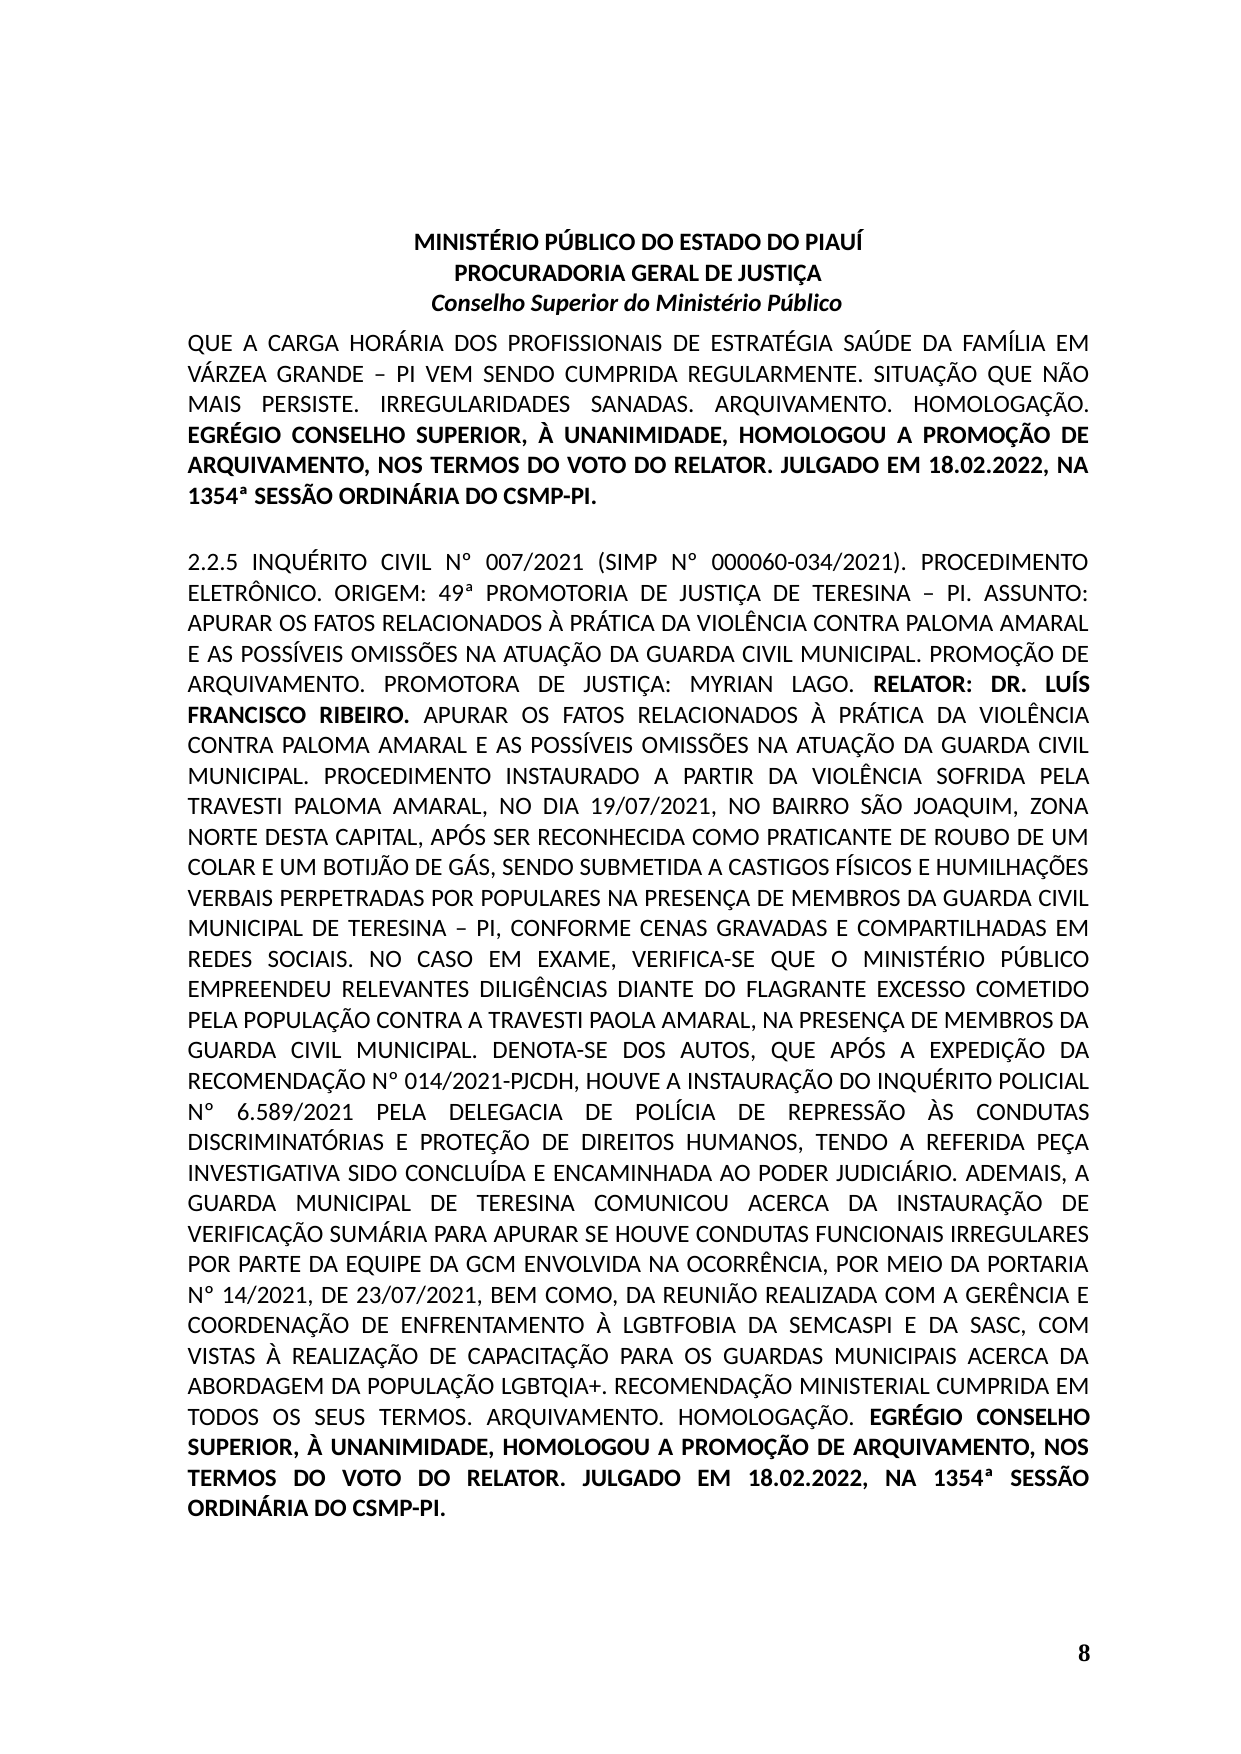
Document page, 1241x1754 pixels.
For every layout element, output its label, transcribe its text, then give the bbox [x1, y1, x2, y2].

text QUE A CARGA HORÁRIA DOS PROFISSIONAIS DE ESTRATÉGIA SAÚDE DA FAMÍLIA EM VÁRZEA GRANDE – PI VEM SENDO CUMPRIDA REGULARMENTE. SITUAÇÃO QUE NÃO MAIS PERSISTE. IRREGULARIDADES SANADAS. ARQUIVAMENTO. HOMOLOGAÇÃO. EGRÉGIO CONSELHO SUPERIOR, À UNANIMIDADE, HOMOLOGOU A PROMOÇÃO DE ARQUIVAMENTO, NOS TERMOS DO VOTO Do Relator. JULGADO EM 18.02.2022, NA 1354ª SESSÃO ORDINÁRIA DO CSMP-PI. [187, 327, 1090, 511]
text 2.2.5 INQUÉRITO CIVIL Nº 007/2021 (SIMP Nº 000060-034/2021). PROCEDIMENTO ELETRÔNICO. ORIGEM: 49ª PROMOTORIA DE JUSTIÇA DE TERESINA – PI. ASSUNTO: APURAR OS FATOS RELACIONADOS À PRÁTICA DA VIOLÊNCIA CONTRA PALOMA AMARAL E AS POSSÍVEIS OMISSÕES NA ATUAÇÃO DA GUARDA CIVIL MUNICIPAL. PROMOÇÃO DE ARQUIVAMENTO. PROMOTORA DE JUSTIÇA: MYRIAN LAGO. RELATOR: DR. LUÍS FRANCISCO RIBEIRO. APURAR OS FATOS RELACIONADOS À PRÁTICA DA VIOLÊNCIA CONTRA PALOMA AMARAL E AS POSSÍVEIS OMISSÕES NA ATUAÇÃO DA GUARDA CIVIL MUNICIPAL. PROCEDIMENTO INSTAURADO A PARTIR DA VIOLÊNCIA SOFRIDA PELA TRAVESTI PALOMA AMARAL, NO DIA 19/07/2021, NO BAIRRO SÃO JOAQUIM, ZONA NORTE DESTA CAPITAL, APÓS SER RECONHECIDA COMO PRATICANTE DE ROUBO DE UM COLAR E UM BOTIJÃO DE GÁS, SENDO SUBMETIDA A CASTIGOS FÍSICOS E HUMILHAÇÕES VERBAIS PERPETRADAS POR POPULARES NA PRESENÇA DE MEMBROS DA GUARDA CIVIL MUNICIPAL DE TERESINA – PI, CONFORME CENAS GRAVADAS E COMPARTILHADAS EM REDES SOCIAIS. NO CASO EM EXAME, VERIFICA-SE QUE O MINISTÉRIO PÚBLICO EMPREENDEU RELEVANTES DILIGÊNCIAS DIANTE DO FLAGRANTE EXCESSO COMETIDO PELA POPULAÇÃO CONTRA A TRAVESTI PAOLA AMARAL, NA PRESENÇA DE MEMBROS DA GUARDA CIVIL MUNICIPAL. DENOTA-SE DOS AUTOS, QUE APÓS A EXPEDIÇÃO DA RECOMENDAÇÃO Nº 014/2021-PJCDH, HOUVE A INSTAURAÇÃO DO INQUÉRITO POLICIAL Nº 6.589/2021 PELA DELEGACIA DE POLÍCIA DE REPRESSÃO ÀS CONDUTAS DISCRIMINATÓRIAS E PROTEÇÃO DE DIREITOS HUMANOS, TENDO A REFERIDA PEÇA INVESTIGATIVA SIDO CONCLUÍDA E ENCAMINHADA AO PODER JUDICIÁRIO. ADEMAIS, A GUARDA MUNICIPAL DE TERESINA COMUNICOU ACERCA DA INSTAURAÇÃO DE VERIFICAÇÃO SUMÁRIA PARA APURAR SE HOUVE CONDUTAS FUNCIONAIS IRREGULARES POR PARTE DA EQUIPE DA GCM ENVOLVIDA NA OCORRÊNCIA, POR MEIO DA PORTARIA Nº 14/2021, DE 23/07/2021, BEM COMO, DA REUNIÃO REALIZADA COM A GERÊNCIA E COORDENAÇÃO DE ENFRENTAMENTO À LGBTFOBIA DA SEMCASPI E DA SASC, COM VISTAS À REALIZAÇÃO DE CAPACITAÇÃO PARA OS GUARDAS MUNICIPAIS ACERCA DA ABORDAGEM DA POPULAÇÃO LGBTQIA+. RECOMENDAÇÃO MINISTERIAL CUMPRIDA EM TODOS OS SEUS TERMOS. ARQUIVAMENTO. HOMOLOGAÇÃO. EGRÉGIO CONSELHO SUPERIOR, À UNANIMIDADE, HOMOLOGOU A PROMOÇÃO DE ARQUIVAMENTO, NOS TERMOS DO VOTO Do Relator. JULGADO EM 18.02.2022, NA 1354ª SESSÃO ORDINÁRIA DO CSMP-PI. [187, 546, 1090, 1523]
